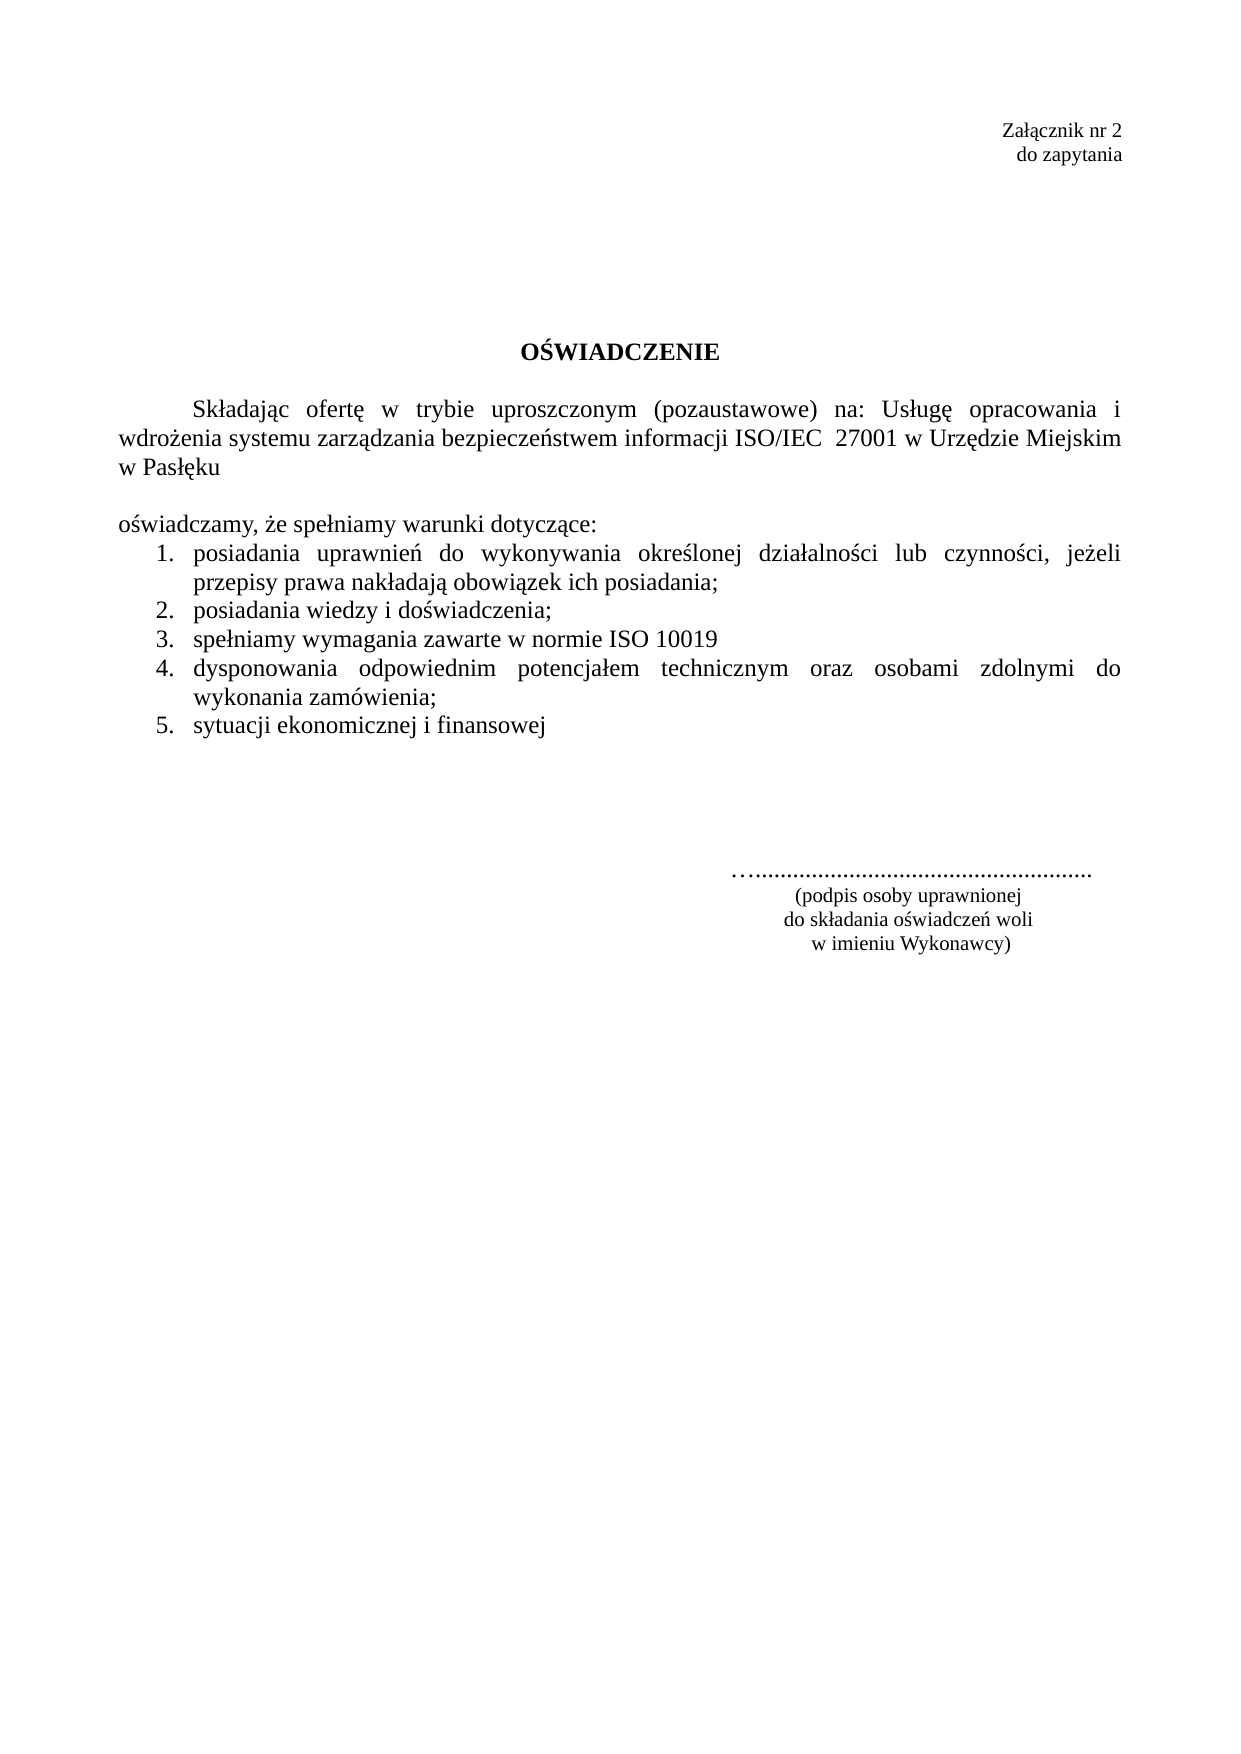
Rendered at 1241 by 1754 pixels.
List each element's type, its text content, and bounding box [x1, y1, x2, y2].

text oświadczamy, że spełniamy warunki dotyczące: [118, 509, 1122, 538]
list spełniamy wymagania zawarte w normie ISO 10019 [156, 624, 1122, 653]
list posiadania uprawnień do wykonywania określonej działalności lub czynności, jeżeli przepisy prawa nakładają obowiązek ich posiadania; [156, 538, 1122, 596]
text …...................................................... [700, 854, 1122, 883]
text do zapytania [118, 142, 1122, 166]
text Załącznik nr 2 [118, 118, 1122, 142]
text Składając ofertę w trybie uproszczonym (pozaustawowe) na: Usługę opracowania i wdrożenia systemu zarządzania bezpieczeństwem informacji ISO/IEC 27001 w Urzędzie Miejskim w Pasłęku [118, 394, 1122, 481]
list sytuacji ekonomicznej i finansowej [156, 711, 1122, 739]
text do składania oświadczeń woli [700, 907, 1122, 931]
text OŚWIADCZENIE [118, 337, 1122, 366]
list dysponowania odpowiednim potencjałem technicznym oraz osobami zdolnymi do wykonania zamówienia; [156, 653, 1122, 711]
text (podpis osoby uprawnionej [700, 883, 1122, 907]
list posiadania wiedzy i doświadczenia; [156, 596, 1122, 624]
text w imieniu Wykonawcy) [700, 931, 1122, 955]
